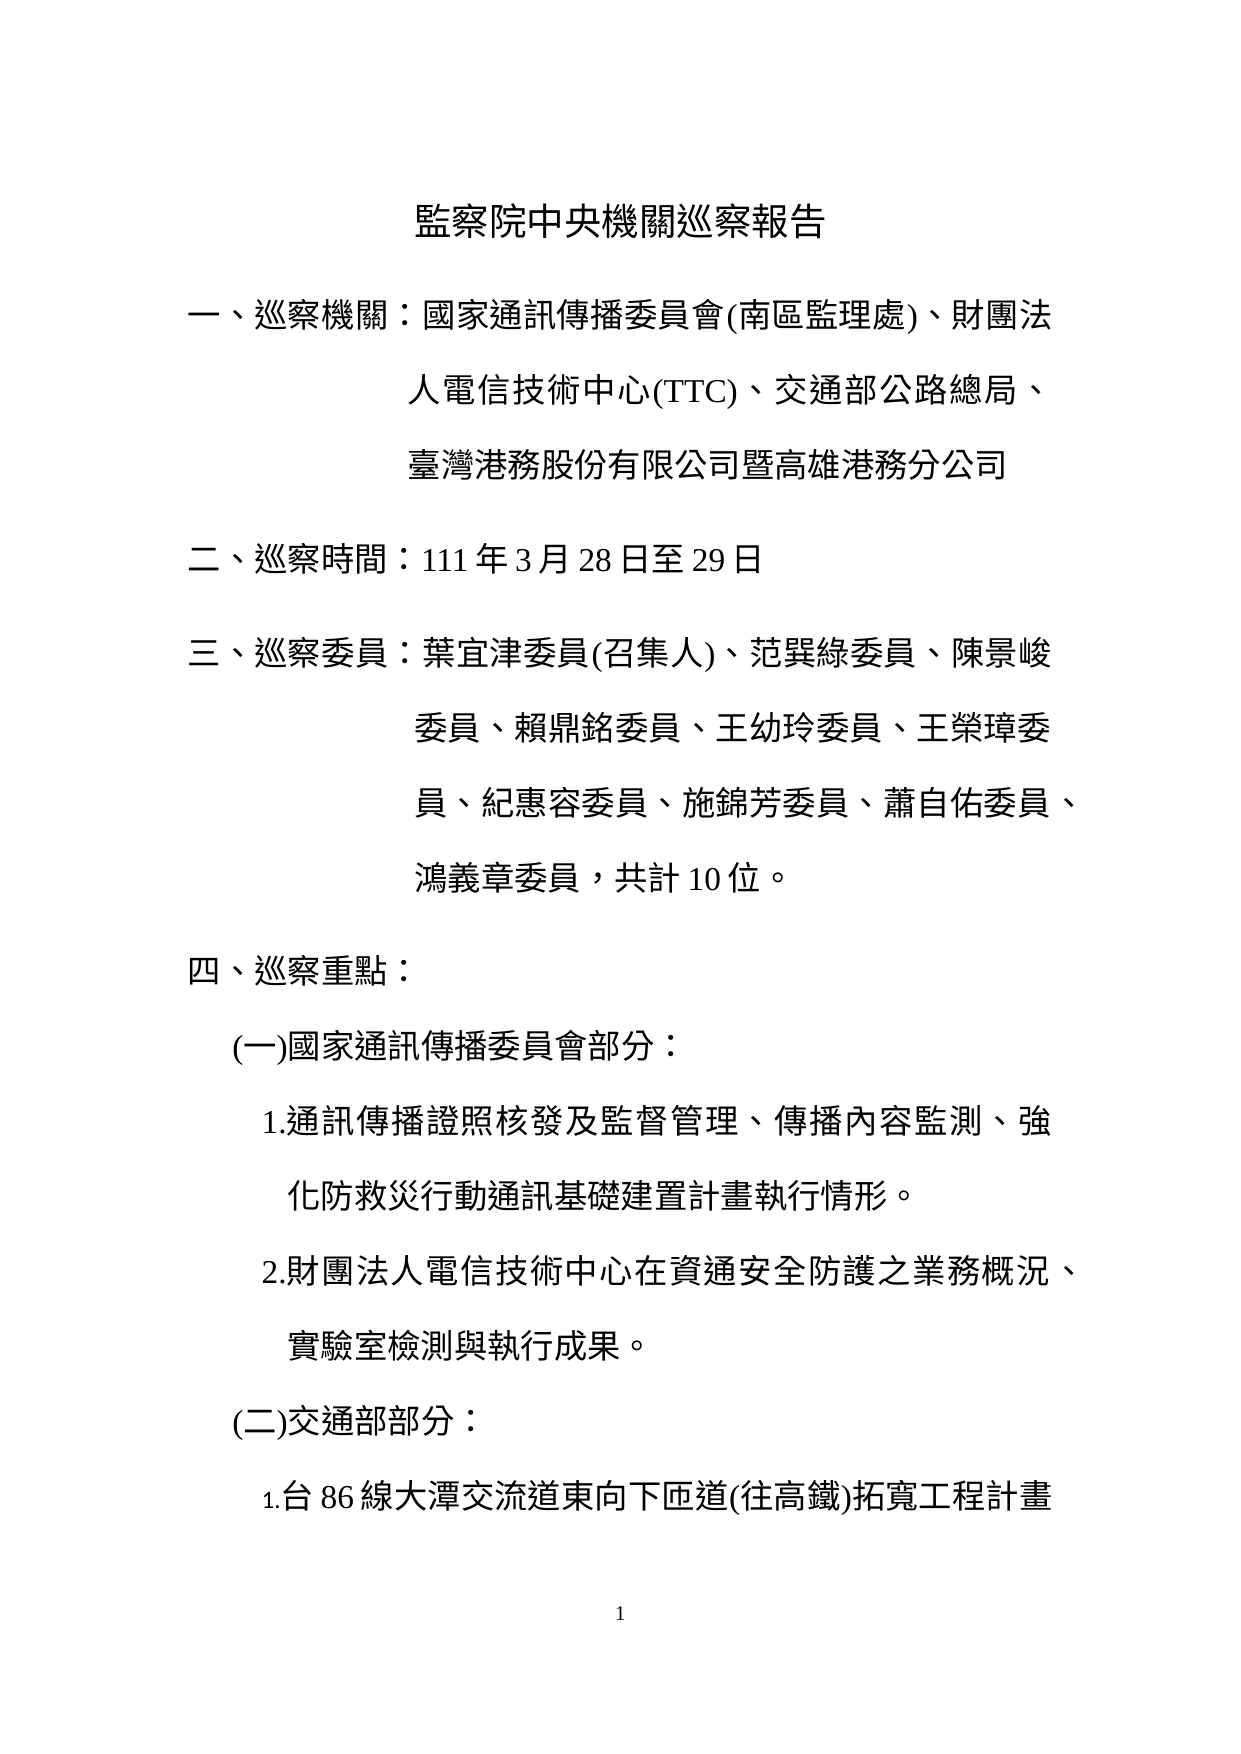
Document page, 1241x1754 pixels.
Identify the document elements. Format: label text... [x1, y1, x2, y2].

list 財團法人電信技術中心在資通安全防護之業務概況、實驗室檢測與執行成果。 [261, 1232, 1053, 1382]
text 監察院中央機關巡察報告 [187, 182, 1053, 257]
list 國家通訊傳播委員會部分： [232, 1007, 1053, 1082]
list 交通部部分： [232, 1382, 1053, 1457]
list 通訊傳播證照核發及監督管理、傳播內容監測、強化防救災行動通訊基礎建置計畫執行情形。 [261, 1082, 1053, 1232]
list 巡察時間：111年3月28日至29日 [187, 519, 1053, 594]
list 巡察重點： [187, 932, 1053, 1007]
list 台86線大潭交流道東向下匝道(往高鐵)拓寬工程計畫 [261, 1457, 1053, 1532]
list 巡察機關：國家通訊傳播委員會(南區監理處)、財團法人電信技術中心(TTC)、交通部公路總局、臺灣港務股份有限公司暨高雄港務分公司 [187, 276, 1053, 501]
list 巡察委員：葉宜津委員(召集人)、范巽綠委員、陳景峻委員、賴鼎銘委員、王幼玲委員、王榮璋委員、紀惠容委員、施錦芳委員、蕭自佑委員、鴻義章委員，共計10位。 [187, 613, 1053, 913]
